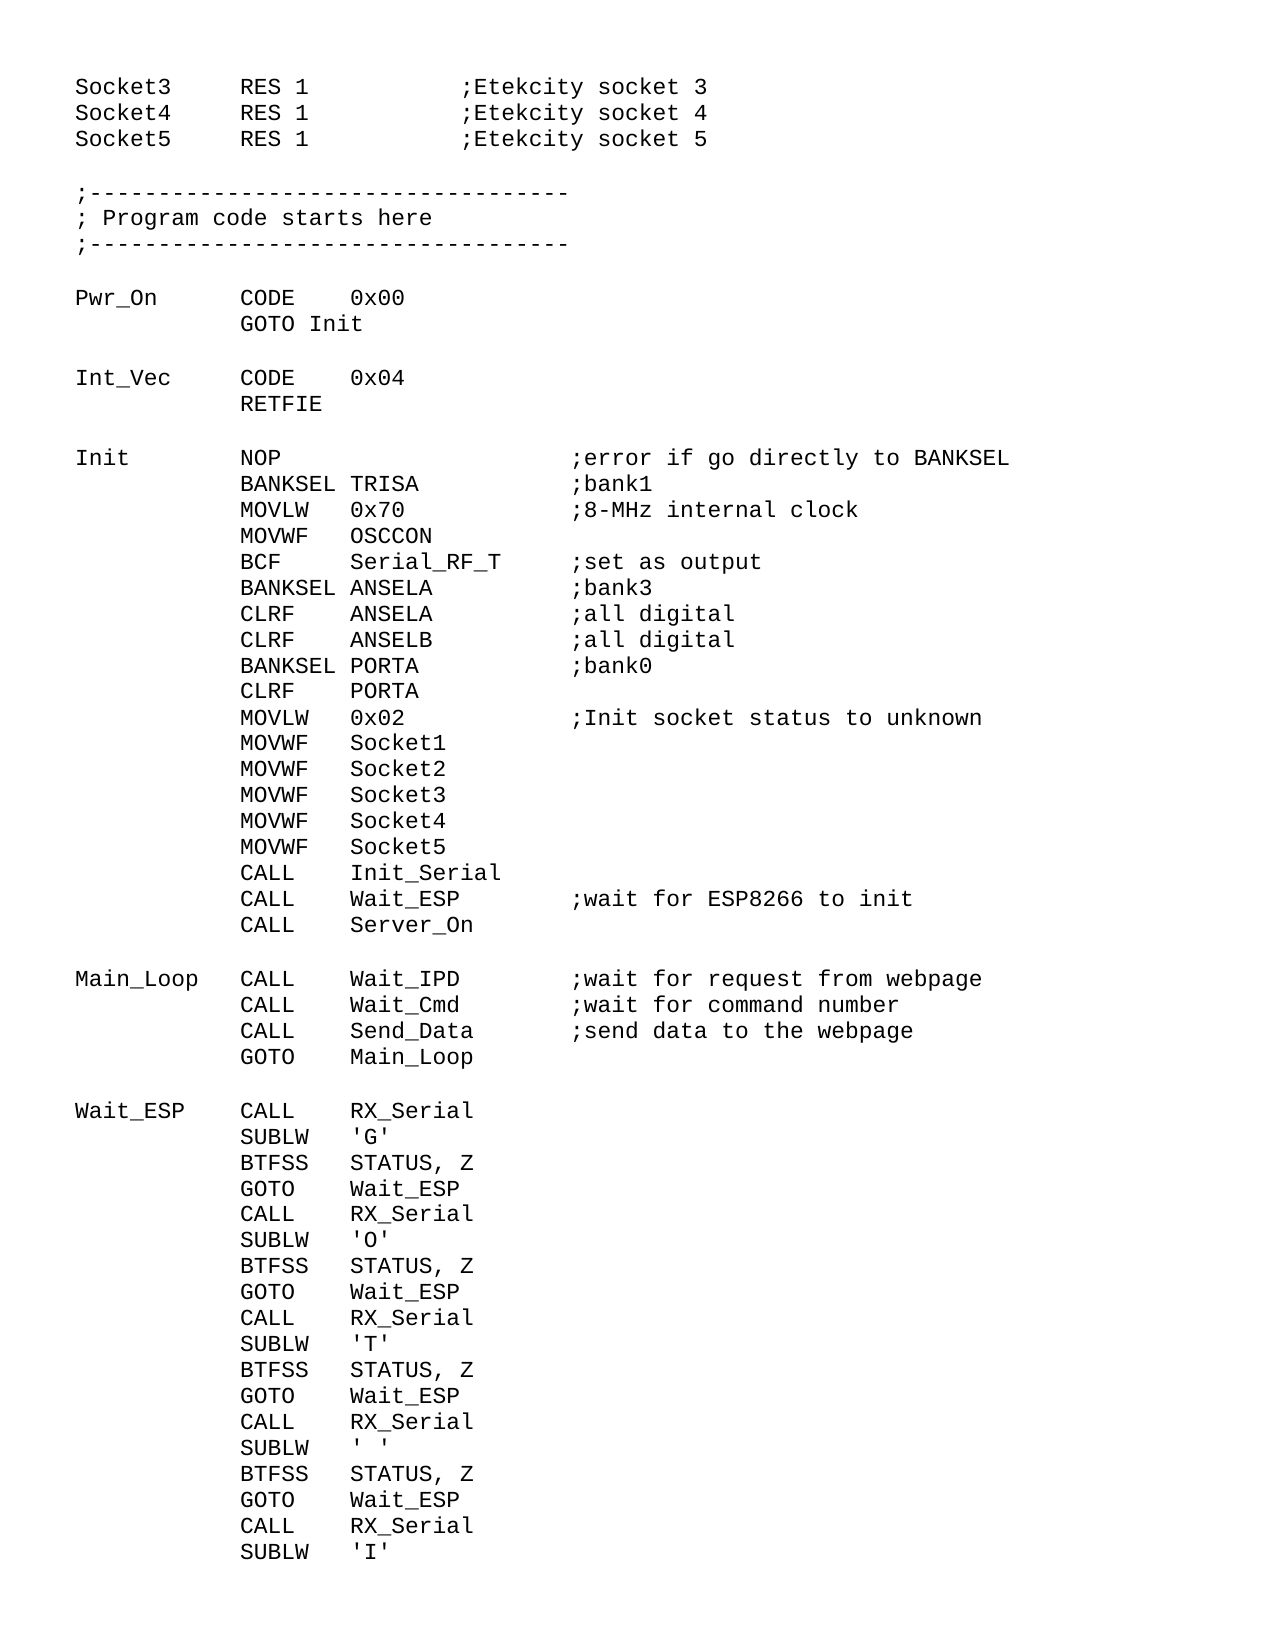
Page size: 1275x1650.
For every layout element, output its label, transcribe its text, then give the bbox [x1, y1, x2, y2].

text BTFSS STATUS, Z [75, 1151, 1200, 1177]
text MOVWF Socket1 [75, 732, 1200, 758]
text BTFSS STATUS, Z [75, 1462, 1200, 1488]
text BANKSEL TRISA ;bank1 [75, 472, 1200, 498]
text SUBLW 'G' [75, 1125, 1200, 1151]
text BANKSEL ANSELA ;bank3 [75, 576, 1200, 602]
text BCF Serial_RF_T ;set as output [75, 550, 1200, 576]
text CALL Send_Data ;send data to the webpage [75, 1019, 1200, 1045]
text MOVWF Socket3 [75, 784, 1200, 809]
text Socket3 RES 1 ;Etekcity socket 3 [75, 75, 1200, 101]
text BTFSS STATUS, Z [75, 1358, 1200, 1384]
text GOTO Wait_ESP [75, 1281, 1200, 1307]
text CALL RX_Serial [75, 1410, 1200, 1436]
text RETFIE [75, 392, 1200, 418]
text GOTO Init [75, 313, 1200, 338]
text Init NOP ;error if go directly to BANKSEL [75, 446, 1200, 472]
text BTFSS STATUS, Z [75, 1255, 1200, 1281]
text SUBLW 'O' [75, 1229, 1200, 1255]
text CALL RX_Serial [75, 1203, 1200, 1229]
text CLRF PORTA [75, 680, 1200, 706]
text CALL Wait_Cmd ;wait for command number [75, 993, 1200, 1019]
text MOVWF Socket4 [75, 809, 1200, 836]
text MOVWF Socket2 [75, 758, 1200, 784]
text ;----------------------------------- [75, 233, 1200, 259]
text CALL Wait_ESP ;wait for ESP8266 to init [75, 887, 1200, 913]
text Socket5 RES 1 ;Etekcity socket 5 [75, 127, 1200, 153]
text SUBLW 'I' [75, 1540, 1200, 1566]
text CLRF ANSELA ;all digital [75, 602, 1200, 628]
text CLRF ANSELB ;all digital [75, 628, 1200, 654]
text Wait_ESP CALL RX_Serial [75, 1099, 1200, 1125]
text GOTO Wait_ESP [75, 1488, 1200, 1514]
text GOTO Wait_ESP [75, 1177, 1200, 1203]
text MOVLW 0x02 ;Init socket status to unknown [75, 706, 1200, 732]
text BANKSEL PORTA ;bank0 [75, 654, 1200, 680]
text Main_Loop CALL Wait_IPD ;wait for request from webpage [75, 967, 1200, 993]
text ; Program code starts here [75, 207, 1200, 233]
text SUBLW 'T' [75, 1332, 1200, 1358]
text CALL RX_Serial [75, 1514, 1200, 1540]
text Socket4 RES 1 ;Etekcity socket 4 [75, 101, 1200, 127]
text MOVLW 0x70 ;8-MHz internal clock [75, 498, 1200, 524]
text MOVWF OSCCON [75, 524, 1200, 550]
text CALL Server_On [75, 913, 1200, 939]
text Pwr_On CODE 0x00 [75, 287, 1200, 313]
text Int_Vec CODE 0x04 [75, 367, 1200, 392]
text SUBLW ' ' [75, 1436, 1200, 1462]
text CALL RX_Serial [75, 1307, 1200, 1332]
text ;----------------------------------- [75, 181, 1200, 207]
text MOVWF Socket5 [75, 836, 1200, 861]
text GOTO Wait_ESP [75, 1384, 1200, 1410]
text CALL Init_Serial [75, 861, 1200, 887]
text GOTO Main_Loop [75, 1045, 1200, 1071]
